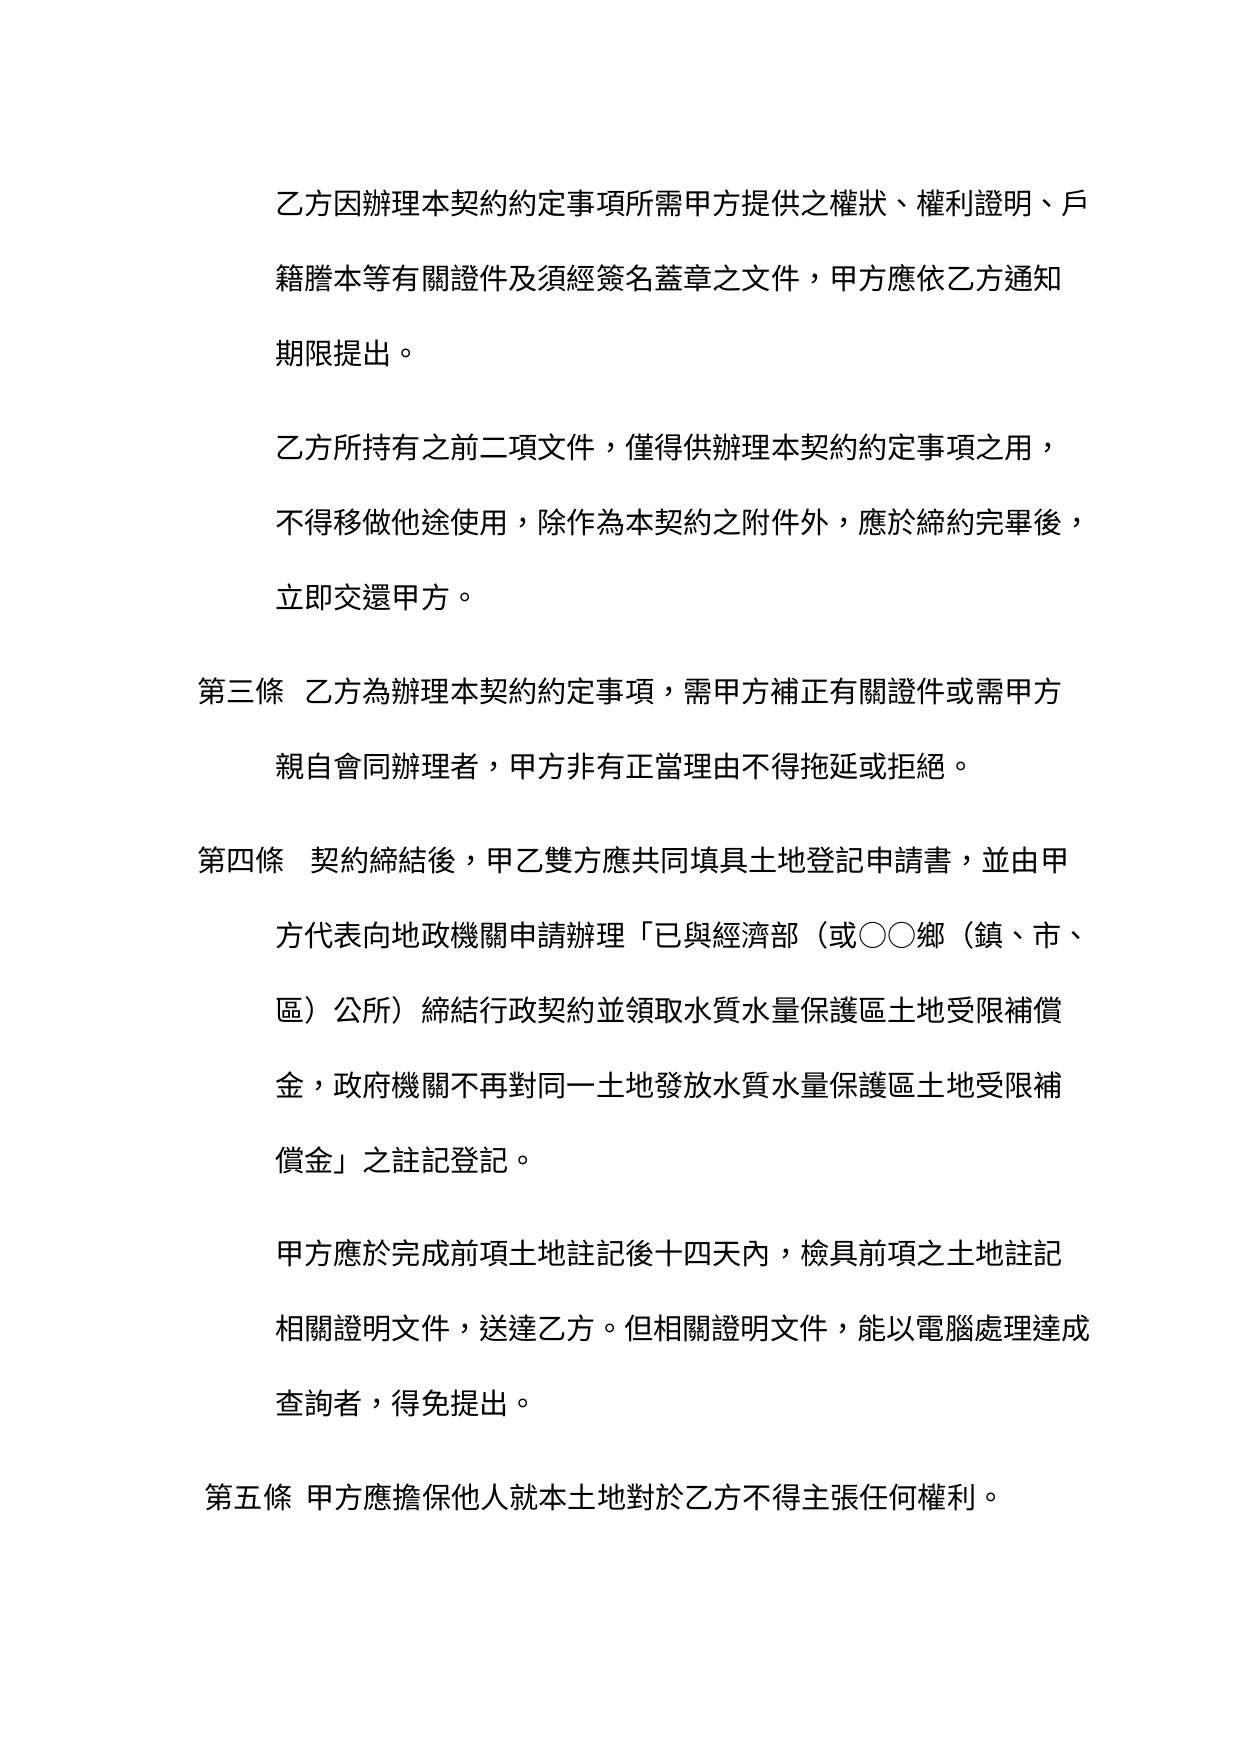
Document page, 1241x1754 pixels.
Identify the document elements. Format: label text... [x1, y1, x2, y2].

text 第三條 乙方為辦理本契約約定事項，需甲方補正有關證件或需甲方親自會同辦理者，甲方非有正當理由不得拖延或拒絕。 [197, 652, 1091, 802]
text 甲方應於完成前項土地註記後十四天內，檢具前項之土地註記相關證明文件，送達乙方。但相關證明文件，能以電腦處理達成查詢者，得免提出。 [275, 1214, 1091, 1439]
text 乙方所持有之前二項文件，僅得供辦理本契約約定事項之用，不得移做他途使用，除作為本契約之附件外，應於締約完畢後，立即交還甲方。 [275, 408, 1091, 633]
text 第四條 契約締結後，甲乙雙方應共同填具土地登記申請書，並由甲方代表向地政機關申請辦理「已與經濟部（或○○鄉（鎮、市、區）公所）締結行政契約並領取水質水量保護區土地受限補償金，政府機關不再對同一土地發放水質水量保護區土地受限補償金」之註記登記。 [197, 821, 1091, 1196]
text 第五條 甲方應擔保他人就本土地對於乙方不得主張任何權利。 [197, 1458, 1091, 1533]
text 乙方因辦理本契約約定事項所需甲方提供之權狀、權利證明、戶籍謄本等有關證件及須經簽名蓋章之文件，甲方應依乙方通知期限提出。 [275, 164, 1091, 389]
